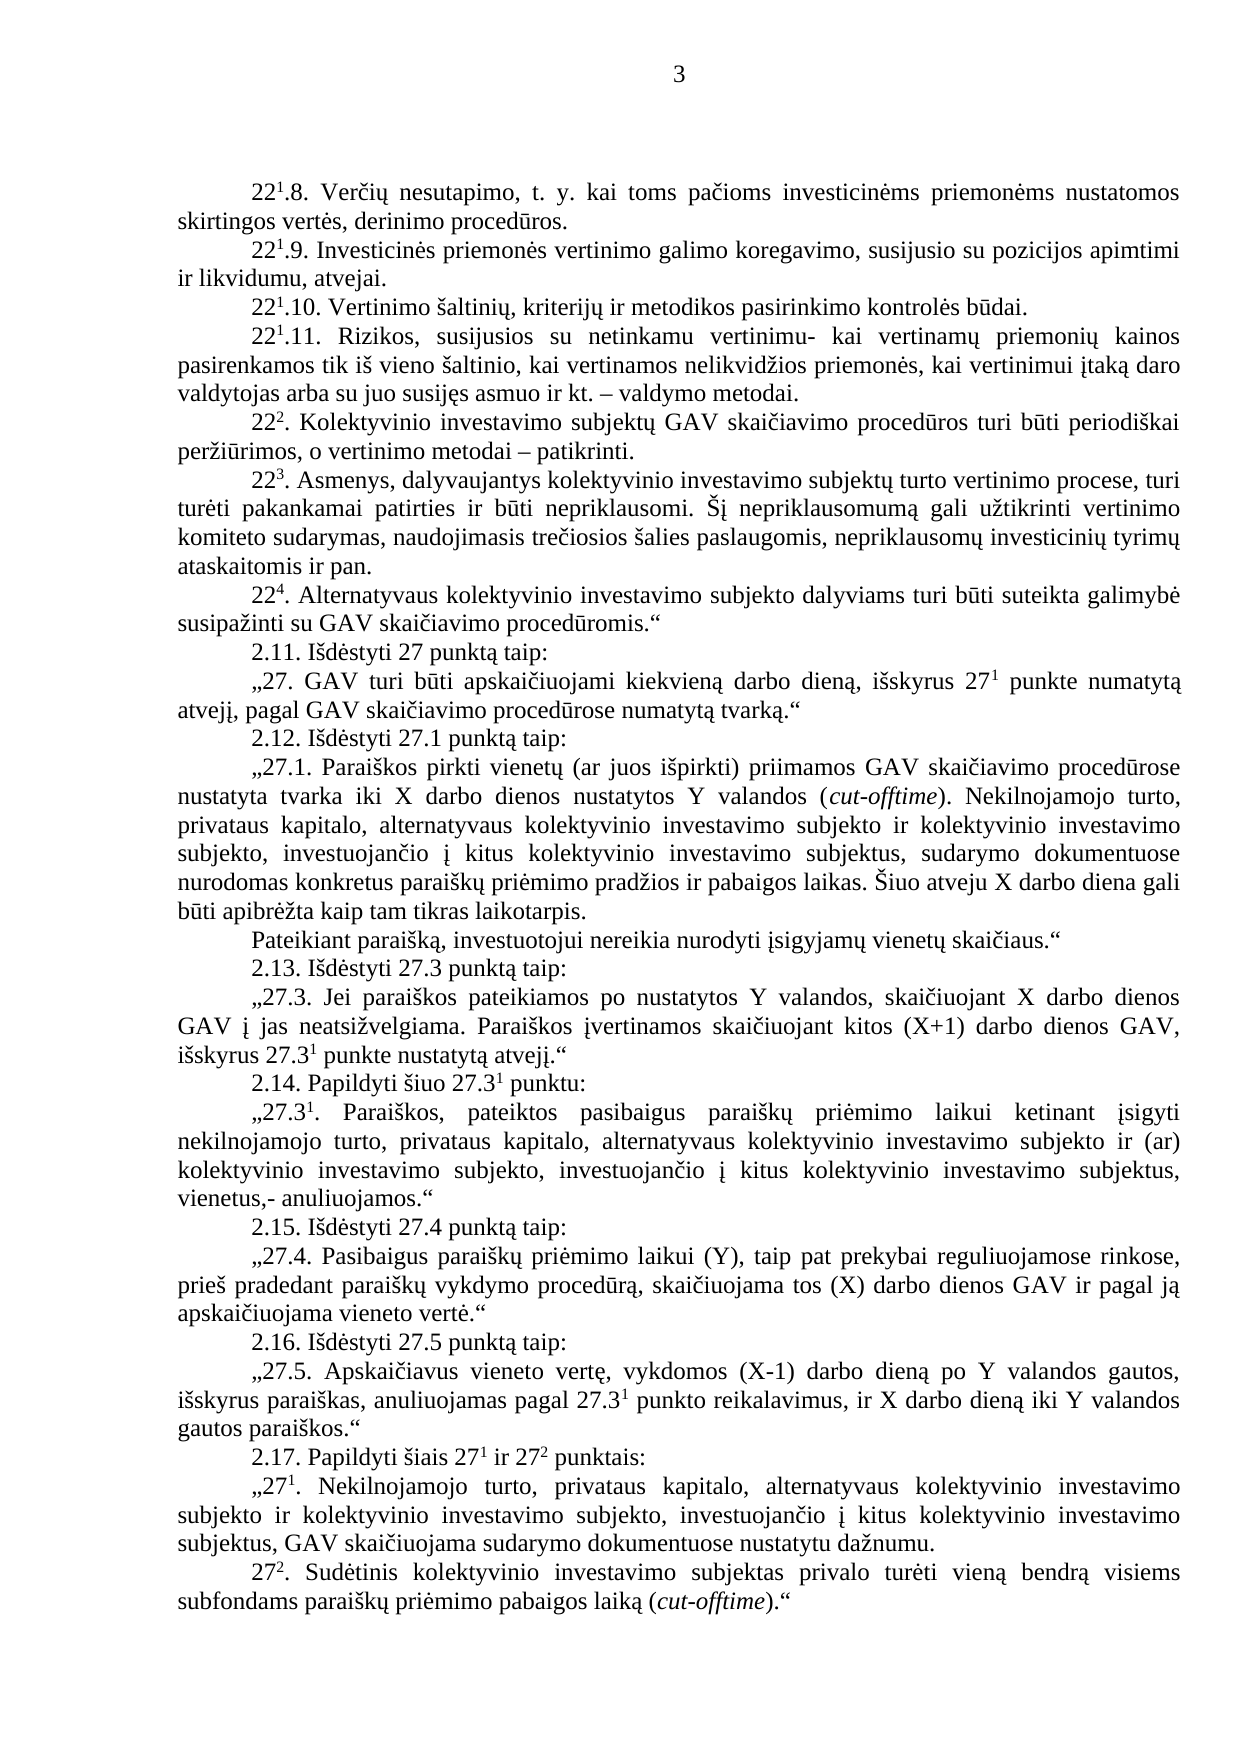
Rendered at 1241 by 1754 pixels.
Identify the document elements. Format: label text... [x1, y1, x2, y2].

text 221.10. Vertinimo šaltinių, kriterijų ir metodikos pasirinkimo kontrolės būdai. [177, 292, 1181, 321]
text 2.11. Išdėstyti 27 punktą taip: [177, 637, 1181, 666]
text Pateikiant paraišką, investuotojui nereikia nurodyti įsigyjamų vienetų skaičiaus.“ [177, 925, 1181, 953]
text „27.31. Paraiškos, pateiktos pasibaigus paraiškų priėmimo laikui ketinant įsigyti nekilnojamojo turto, privataus kapitalo, alternatyvaus kolektyvinio investavimo subjekto ir (ar) kolektyvinio investavimo subjekto, investuojančio į kitus kolektyvinio investavimo subjektus, vienetus,- anuliuojamos.“ [177, 1097, 1181, 1212]
text 2.14. Papildyti šiuo 27.31 punktu: [177, 1068, 1181, 1097]
text 2.16. Išdėstyti 27.5 punktą taip: [177, 1327, 1181, 1356]
text „27.3. Jei paraiškos pateikiamos po nustatytos Y valandos, skaičiuojant X darbo dienos GAV į jas neatsižvelgiama. Paraiškos įvertinamos skaičiuojant kitos (X+1) darbo dienos GAV, išskyrus 27.31 punkte nustatytą atvejį.“ [177, 982, 1181, 1068]
text 221.11. Rizikos, susijusios su netinkamu vertinimu- kai vertinamų priemonių kainos pasirenkamos tik iš vieno šaltinio, kai vertinamos nelikvidžios priemonės, kai vertinimui įtaką daro valdytojas arba su juo susijęs asmuo ir kt. – valdymo metodai. [177, 321, 1181, 407]
text 2.13. Išdėstyti 27.3 punktą taip: [177, 953, 1181, 982]
text 2.15. Išdėstyti 27.4 punktą taip: [177, 1212, 1181, 1241]
text 222. Kolektyvinio investavimo subjektų GAV skaičiavimo procedūros turi būti periodiškai peržiūrimos, o vertinimo metodai – patikrinti. [177, 407, 1181, 465]
text „27. GAV turi būti apskaičiuojami kiekvieną darbo dieną, išskyrus 271 punkte numatytą atvejį, pagal GAV skaičiavimo procedūrose numatytą tvarką.“ [177, 666, 1181, 723]
text 223. Asmenys, dalyvaujantys kolektyvinio investavimo subjektų turto vertinimo procese, turi turėti pakankamai patirties ir būti nepriklausomi. Šį nepriklausomumą gali užtikrinti vertinimo komiteto sudarymas, naudojimasis trečiosios šalies paslaugomis, nepriklausomų investicinių tyrimų ataskaitomis ir pan. [177, 465, 1181, 580]
text 221.9. Investicinės priemonės vertinimo galimo koregavimo, susijusio su pozicijos apimtimi ir likvidumu, atvejai. [177, 235, 1181, 292]
text „27.4. Pasibaigus paraiškų priėmimo laikui (Y), taip pat prekybai reguliuojamose rinkose, prieš pradedant paraiškų vykdymo procedūrą, skaičiuojama tos (X) darbo dienos GAV ir pagal ją apskaičiuojama vieneto vertė.“ [177, 1241, 1181, 1327]
text „271. Nekilnojamojo turto, privataus kapitalo, alternatyvaus kolektyvinio investavimo subjekto ir kolektyvinio investavimo subjekto, investuojančio į kitus kolektyvinio investavimo subjektus, GAV skaičiuojama sudarymo dokumentuose nustatytu dažnumu. [177, 1471, 1181, 1557]
text 224. Alternatyvaus kolektyvinio investavimo subjekto dalyviams turi būti suteikta galimybė susipažinti su GAV skaičiavimo procedūromis.“ [177, 580, 1181, 637]
text 221.8. Verčių nesutapimo, t. y. kai toms pačioms investicinėms priemonėms nustatomos skirtingos vertės, derinimo procedūros. [177, 177, 1181, 235]
text „27.1. Paraiškos pirkti vienetų (ar juos išpirkti) priimamos GAV skaičiavimo procedūrose nustatyta tvarka iki X darbo dienos nustatytos Y valandos (cut-offtime). Nekilnojamojo turto, privataus kapitalo, alternatyvaus kolektyvinio investavimo subjekto ir kolektyvinio investavimo subjekto, investuojančio į kitus kolektyvinio investavimo subjektus, sudarymo dokumentuose nurodomas konkretus paraiškų priėmimo pradžios ir pabaigos laikas. Šiuo atveju X darbo diena gali būti apibrėžta kaip tam tikras laikotarpis. [177, 752, 1181, 925]
text 272. Sudėtinis kolektyvinio investavimo subjektas privalo turėti vieną bendrą visiems subfondams paraiškų priėmimo pabaigos laiką (cut-offtime).“ [177, 1557, 1181, 1615]
text 2.12. Išdėstyti 27.1 punktą taip: [177, 723, 1181, 752]
text „27.5. Apskaičiavus vieneto vertę, vykdomos (X-1) darbo dieną po Y valandos gautos, išskyrus paraiškas, anuliuojamas pagal 27.31 punkto reikalavimus, ir X darbo dieną iki Y valandos gautos paraiškos.“ [177, 1356, 1181, 1442]
text 2.17. Papildyti šiais 271 ir 272 punktais: [177, 1442, 1181, 1471]
